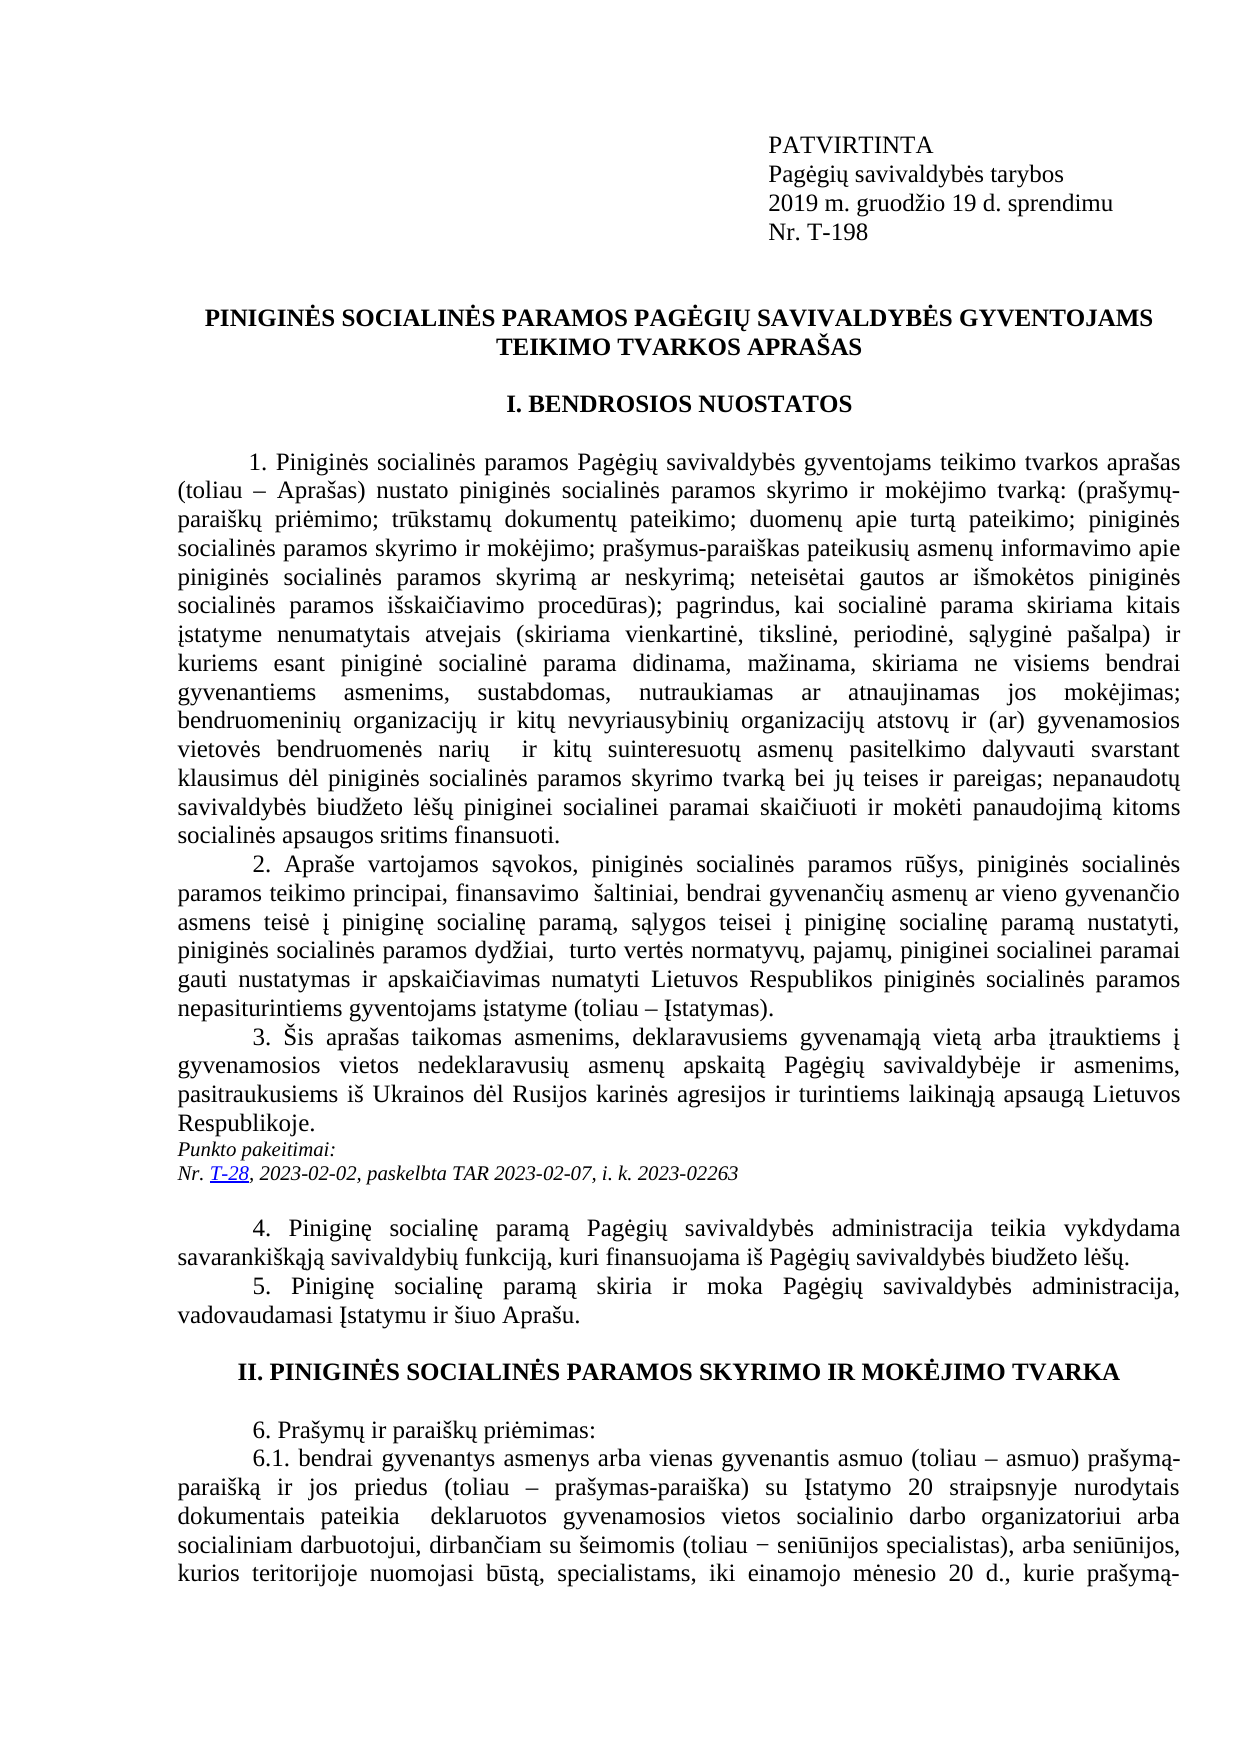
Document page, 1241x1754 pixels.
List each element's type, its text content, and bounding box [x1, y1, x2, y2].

text 6. Prašymų ir paraiškų priėmimas: [177, 1415, 1181, 1443]
text Pagėgių savivaldybės tarybos [768, 159, 1181, 188]
text 3. Šis aprašas taikomas asmenims, deklaravusiems gyvenamąją vietą arba įtrauktiems į gyvenamosios vietos nedeklaravusių asmenų apskaitą Pagėgių savivaldybėje ir asmenims, pasitraukusiems iš Ukrainos dėl Rusijos karinės agresijos ir turintiems laikinąją apsaugą Lietuvos Respublikoje. [177, 1022, 1181, 1137]
text II. PINIGINĖS SOCIALINĖS PARAMOS SKYRIMO IR MOKĖJIMO TVARKA [177, 1357, 1181, 1386]
text Nr. T-28, 2023-02-02, paskelbta TAR 2023-02-07, i. k. 2023-02263 [177, 1161, 1181, 1185]
text 5. Piniginę socialinę paramą skiria ir moka Pagėgių savivaldybės administracija, vadovaudamasi Įstatymu ir šiuo Aprašu. [177, 1271, 1181, 1328]
text 4. Piniginę socialinę paramą Pagėgių savivaldybės administracija teikia vykdydama savarankiškąją savivaldybių funkciją, kuri finansuojama iš Pagėgių savivaldybės biudžeto lėšų. [177, 1213, 1181, 1271]
text Punkto pakeitimai: [177, 1137, 1181, 1161]
text 2019 m. gruodžio 19 d. sprendimu [768, 188, 1181, 217]
text 6.1. bendrai gyvenantys asmenys arba vienas gyvenantis asmuo (toliau – asmuo) prašymą-paraišką ir jos priedus (toliau – prašymas-paraiška) su Įstatymo 20 straipsnyje nurodytais dokumentais pateikia deklaruotos gyvenamosios vietos socialinio darbo organizatoriui arba socialiniam darbuotojui, dirbančiam su šeimomis (toliau − seniūnijos specialistas), arba seniūnijos, kurios teritorijoje nuomojasi būstą, specialistams, iki einamojo mėnesio 20 d., kurie prašymą- [177, 1443, 1181, 1587]
text 2. Apraše vartojamos sąvokos, piniginės socialinės paramos rūšys, piniginės socialinės paramos teikimo principai, finansavimo šaltiniai, bendrai gyvenančių asmenų ar vieno gyvenančio asmens teisė į piniginę socialinę paramą, sąlygos teisei į piniginę socialinę paramą nustatyti, piniginės socialinės paramos dydžiai, turto vertės normatyvų, pajamų, piniginei socialinei paramai gauti nustatymas ir apskaičiavimas numatyti Lietuvos Respublikos piniginės socialinės paramos nepasiturintiems gyventojams įstatyme (toliau – Įstatymas). [177, 849, 1181, 1022]
text PINIGINĖS SOCIALINĖS PARAMOS PAGĖGIŲ SAVIVALDYBĖS GYVENTOJAMS TEIKIMO TVARKOS APRAŠAS [177, 303, 1181, 360]
text 1. Piniginės socialinės paramos Pagėgių savivaldybės gyventojams teikimo tvarkos aprašas (toliau – Aprašas) nustato piniginės socialinės paramos skyrimo ir mokėjimo tvarką: (prašymų-paraiškų priėmimo; trūkstamų dokumentų pateikimo; duomenų apie turtą pateikimo; piniginės socialinės paramos skyrimo ir mokėjimo; prašymus-paraiškas pateikusių asmenų informavimo apie piniginės socialinės paramos skyrimą ar neskyrimą; neteisėtai gautos ar išmokėtos piniginės socialinės paramos išskaičiavimo procedūras); pagrindus, kai socialinė parama skiriama kitais įstatyme nenumatytais atvejais (skiriama vienkartinė, tikslinė, periodinė, sąlyginė pašalpa) ir kuriems esant piniginė socialinė parama didinama, mažinama, skiriama ne visiems bendrai gyvenantiems asmenims, sustabdomas, nutraukiamas ar atnaujinamas jos mokėjimas; bendruomeninių organizacijų ir kitų nevyriausybinių organizacijų atstovų ir (ar) gyvenamosios vietovės bendruomenės narių ir kitų suinteresuotų asmenų pasitelkimo dalyvauti svarstant klausimus dėl piniginės socialinės paramos skyrimo tvarką bei jų teises ir pareigas; nepanaudotų savivaldybės biudžeto lėšų piniginei socialinei paramai skaičiuoti ir mokėti panaudojimą kitoms socialinės apsaugos sritims finansuoti. [177, 447, 1181, 849]
text I. BENDROSIOS NUOSTATOS [177, 389, 1181, 418]
text Nr. T-198 [768, 217, 1181, 245]
text PATVIRTINTA [694, 130, 1181, 159]
